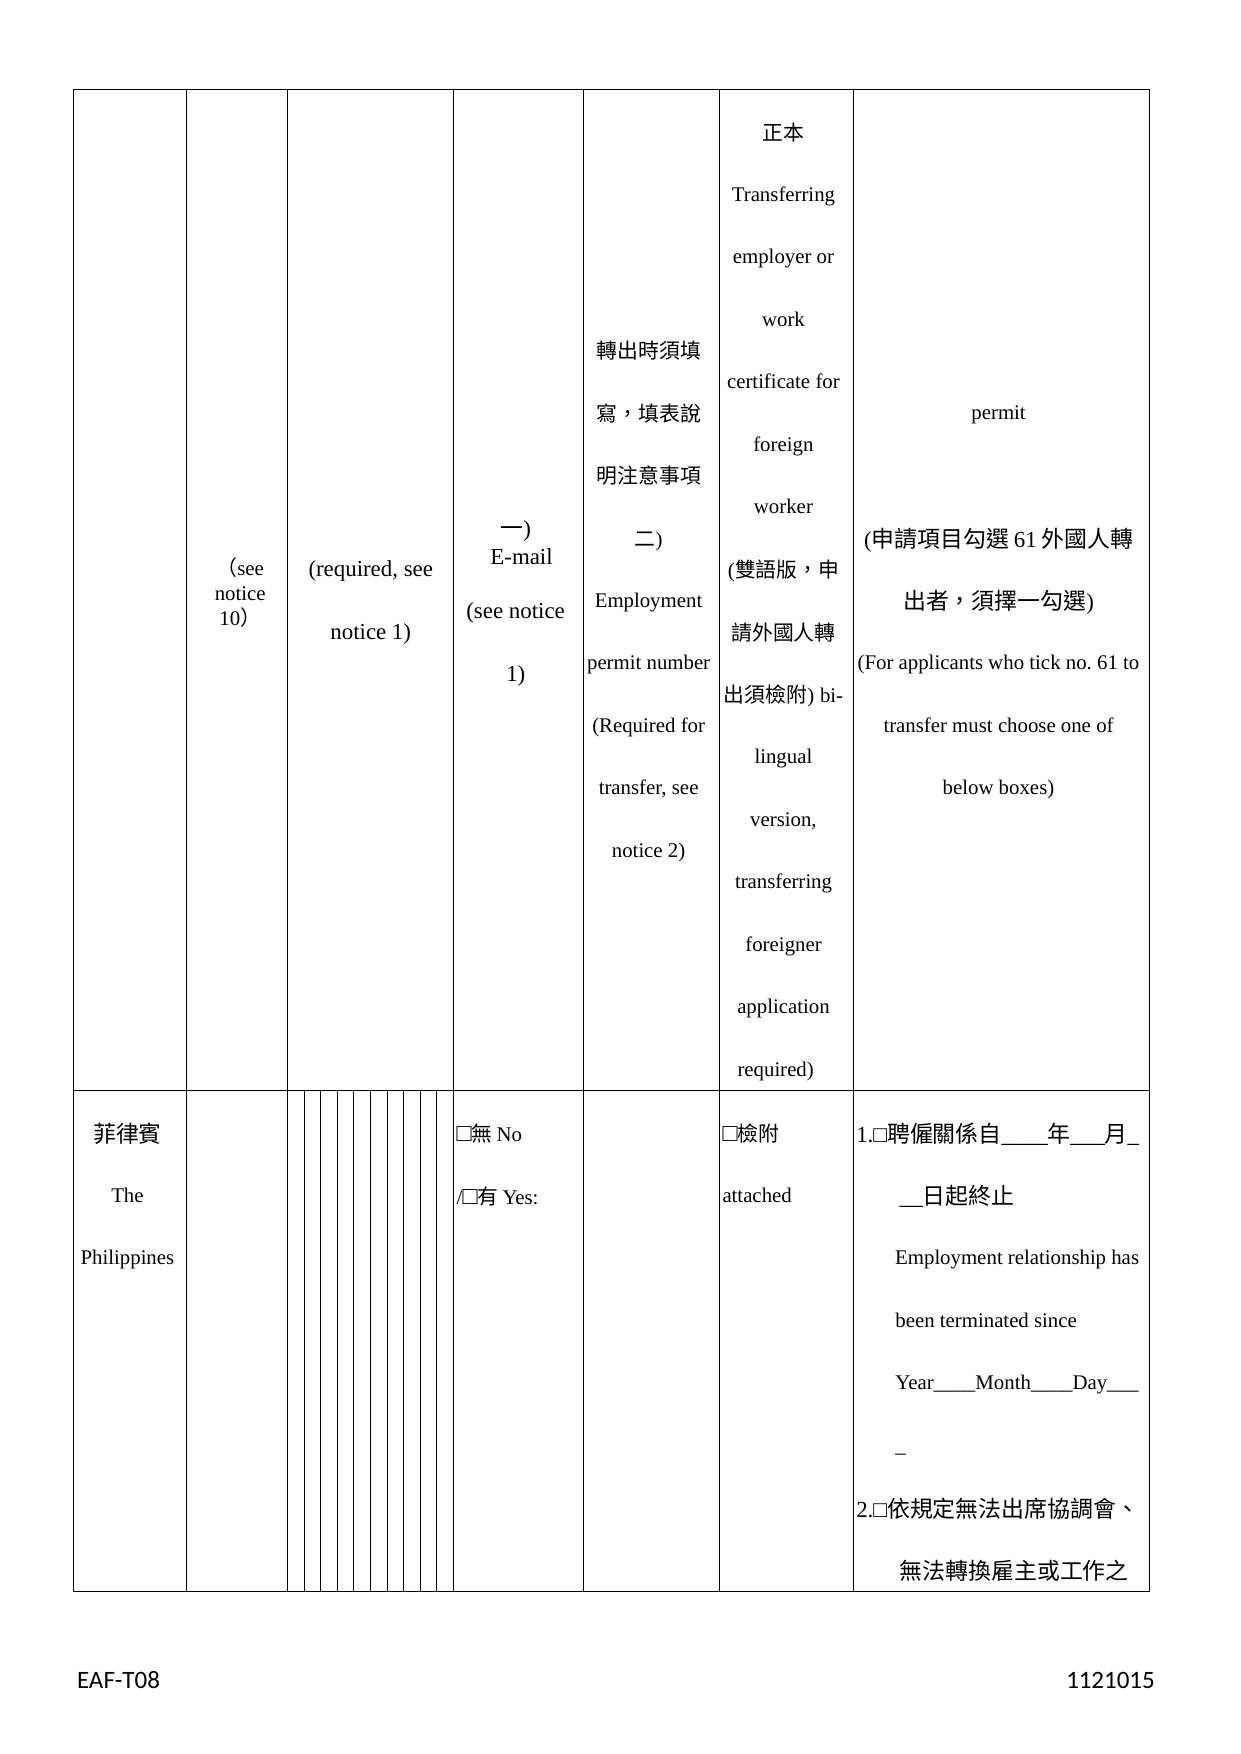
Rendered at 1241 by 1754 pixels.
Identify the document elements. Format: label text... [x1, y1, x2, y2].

table_cell 一) E-mail (see notice 1) [454, 90, 583, 1089]
table_cell [305, 1091, 320, 1591]
table_cell 轉出時須填寫，填表說明注意事項二) Employment permit number (Required for transfer, see notice 2) [584, 90, 719, 1089]
table_cell [404, 1091, 420, 1591]
table_cell [354, 1091, 370, 1591]
table_cell [388, 1091, 403, 1591]
table_cell 1.□聘僱關係自____年___月___日起終止 Employment relationship has been terminated since Year____Month____Day____ 2.□依規定無法出席協調會、無法轉換雇主或工作之 [854, 1091, 1149, 1591]
table_cell [74, 90, 186, 1089]
table_cell [338, 1091, 353, 1591]
table_cell [437, 1091, 453, 1591]
table_cell permit (申請項目勾選61外國人轉出者，須擇一勾選) (For applicants who tick no. 61 to transfer must choose one of below boxes) [854, 90, 1149, 1089]
table_cell □無No /□有Yes: [454, 1091, 583, 1591]
table_cell [421, 1091, 436, 1591]
table_cell [321, 1091, 337, 1591]
table_cell （see notice 10） [187, 90, 287, 1089]
table_cell (required, see notice 1) [288, 90, 453, 1089]
table_cell [371, 1091, 387, 1591]
table_cell [187, 1091, 287, 1591]
table_cell [584, 1091, 719, 1591]
table_cell [288, 1091, 304, 1591]
table_cell 正本 Transferring employer or work certificate for foreign worker (雙語版，申請外國人轉出須檢附) bi-lingual version, transferring foreigner application required) [720, 90, 853, 1089]
table_cell 菲律賓 The Philippines [74, 1091, 186, 1591]
table_cell □檢附attached [720, 1091, 853, 1591]
